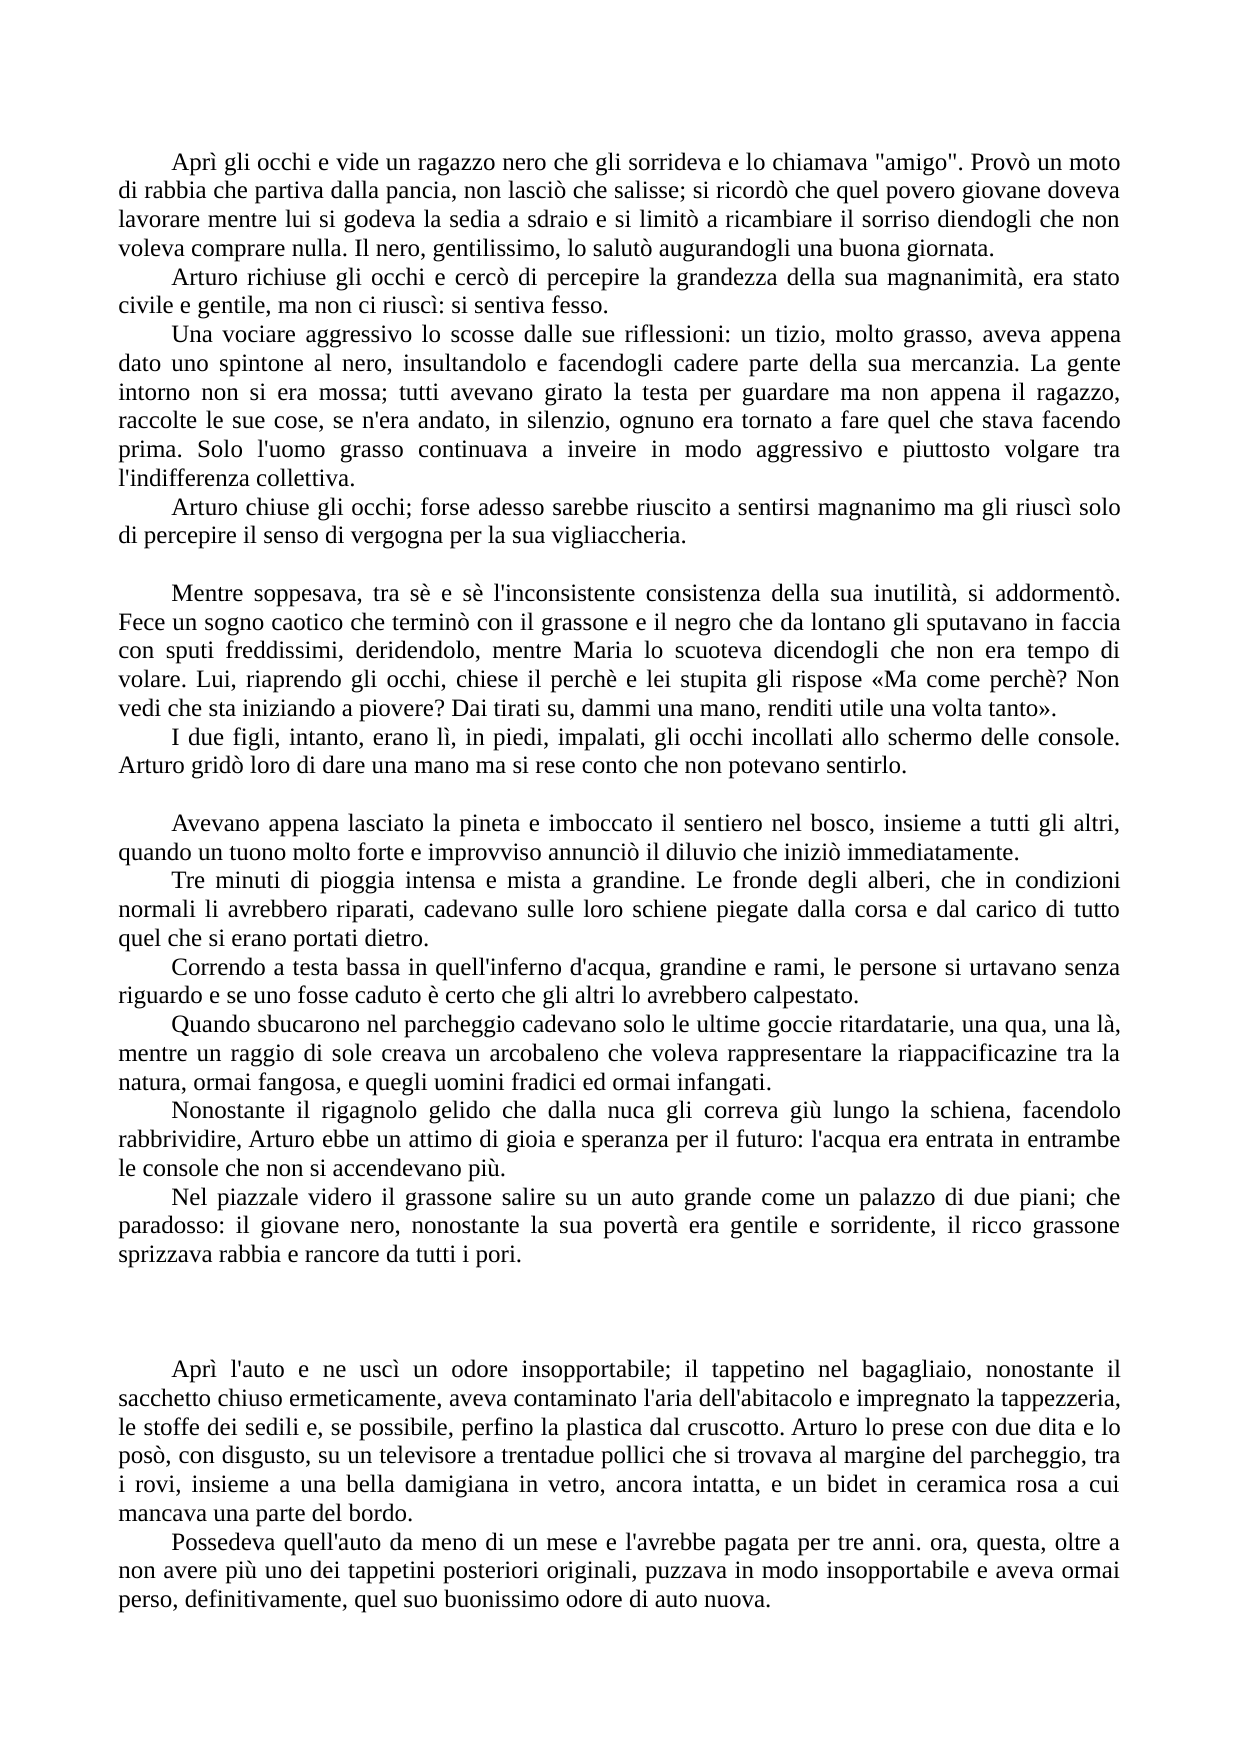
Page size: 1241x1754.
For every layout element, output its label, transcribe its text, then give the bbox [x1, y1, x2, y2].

text Correndo a testa bassa in quell'inferno d'acqua, grandine e rami, le persone si urtavano senza riguardo e se uno fosse caduto è certo che gli altri lo avrebbero calpestato. [118, 952, 1122, 1009]
text Possedeva quell'auto da meno di un mese e l'avrebbe pagata per tre anni. ora, questa, oltre a non avere più uno dei tappetini posteriori originali, puzzava in modo insopportabile e aveva ormai perso, definitivamente, quel suo buonissimo odore di auto nuova. [118, 1527, 1122, 1613]
text Una vociare aggressivo lo scosse dalle sue riflessioni: un tizio, molto grasso, aveva appena dato uno spintone al nero, insultandolo e facendogli cadere parte della sua mercanzia. La gente intorno non si era mossa; tutti avevano girato la testa per guardare ma non appena il ragazzo, raccolte le sue cose, se n'era andato, in silenzio, ognuno era tornato a fare quel che stava facendo prima. Solo l'uomo grasso continuava a inveire in modo aggressivo e piuttosto volgare tra l'indifferenza collettiva. [118, 319, 1122, 492]
text Quando sbucarono nel parcheggio cadevano solo le ultime goccie ritardatarie, una qua, una là, mentre un raggio di sole creava un arcobaleno che voleva rappresentare la riappacificazine tra la natura, ormai fangosa, e quegli uomini fradici ed ormai infangati. [118, 1009, 1122, 1096]
text Arturo chiuse gli occhi; forse adesso sarebbe riuscito a sentirsi magnanimo ma gli riuscì solo di percepire il senso di vergogna per la sua vigliaccheria. [118, 492, 1122, 549]
text Avevano appena lasciato la pineta e imboccato il sentiero nel bosco, insieme a tutti gli altri, quando un tuono molto forte e improvviso annunciò il diluvio che iniziò immediatamente. [118, 808, 1122, 866]
text Tre minuti di pioggia intensa e mista a grandine. Le fronde degli alberi, che in condizioni normali li avrebbero riparati, cadevano sulle loro schiene piegate dalla corsa e dal carico di tutto quel che si erano portati dietro. [118, 866, 1122, 952]
text Mentre soppesava, tra sè e sè l'inconsistente consistenza della sua inutilità, si addormentò. Fece un sogno caotico che terminò con il grassone e il negro che da lontano gli sputavano in faccia con sputi freddissimi, deridendolo, mentre Maria lo scuoteva dicendogli che non era tempo di volare. Lui, riaprendo gli occhi, chiese il perchè e lei stupita gli rispose «Ma come perchè? Non vedi che sta iniziando a piovere? Dai tirati su, dammi una mano, renditi utile una volta tanto». [118, 578, 1122, 722]
text Aprì gli occhi e vide un ragazzo nero che gli sorrideva e lo chiamava "amigo". Provò un moto di rabbia che partiva dalla pancia, non lasciò che salisse; si ricordò che quel povero giovane doveva lavorare mentre lui si godeva la sedia a sdraio e si limitò a ricambiare il sorriso diendogli che non voleva comprare nulla. Il nero, gentilissimo, lo salutò augurandogli una buona giornata. [118, 147, 1122, 262]
text Nel piazzale videro il grassone salire su un auto grande come un palazzo di due piani; che paradosso: il giovane nero, nonostante la sua povertà era gentile e sorridente, il ricco grassone sprizzava rabbia e rancore da tutti i pori. [118, 1182, 1122, 1268]
text I due figli, intanto, erano lì, in piedi, impalati, gli occhi incollati allo schermo delle console. Arturo gridò loro di dare una mano ma si rese conto che non potevano sentirlo. [118, 722, 1122, 779]
text Aprì l'auto e ne uscì un odore insopportabile; il tappetino nel bagagliaio, nonostante il sacchetto chiuso ermeticamente, aveva contaminato l'aria dell'abitacolo e impregnato la tappezzeria, le stoffe dei sedili e, se possibile, perfino la plastica dal cruscotto. Arturo lo prese con due dita e lo posò, con disgusto, su un televisore a trentadue pollici che si trovava al margine del parcheggio, tra i rovi, insieme a una bella damigiana in vetro, ancora intatta, e un bidet in ceramica rosa a cui mancava una parte del bordo. [118, 1354, 1122, 1527]
text Arturo richiuse gli occhi e cercò di percepire la grandezza della sua magnanimità, era stato civile e gentile, ma non ci riuscì: si sentiva fesso. [118, 262, 1122, 319]
text Nonostante il rigagnolo gelido che dalla nuca gli correva giù lungo la schiena, facendolo rabbrividire, Arturo ebbe un attimo di gioia e speranza per il futuro: l'acqua era entrata in entrambe le console che non si accendevano più. [118, 1096, 1122, 1182]
